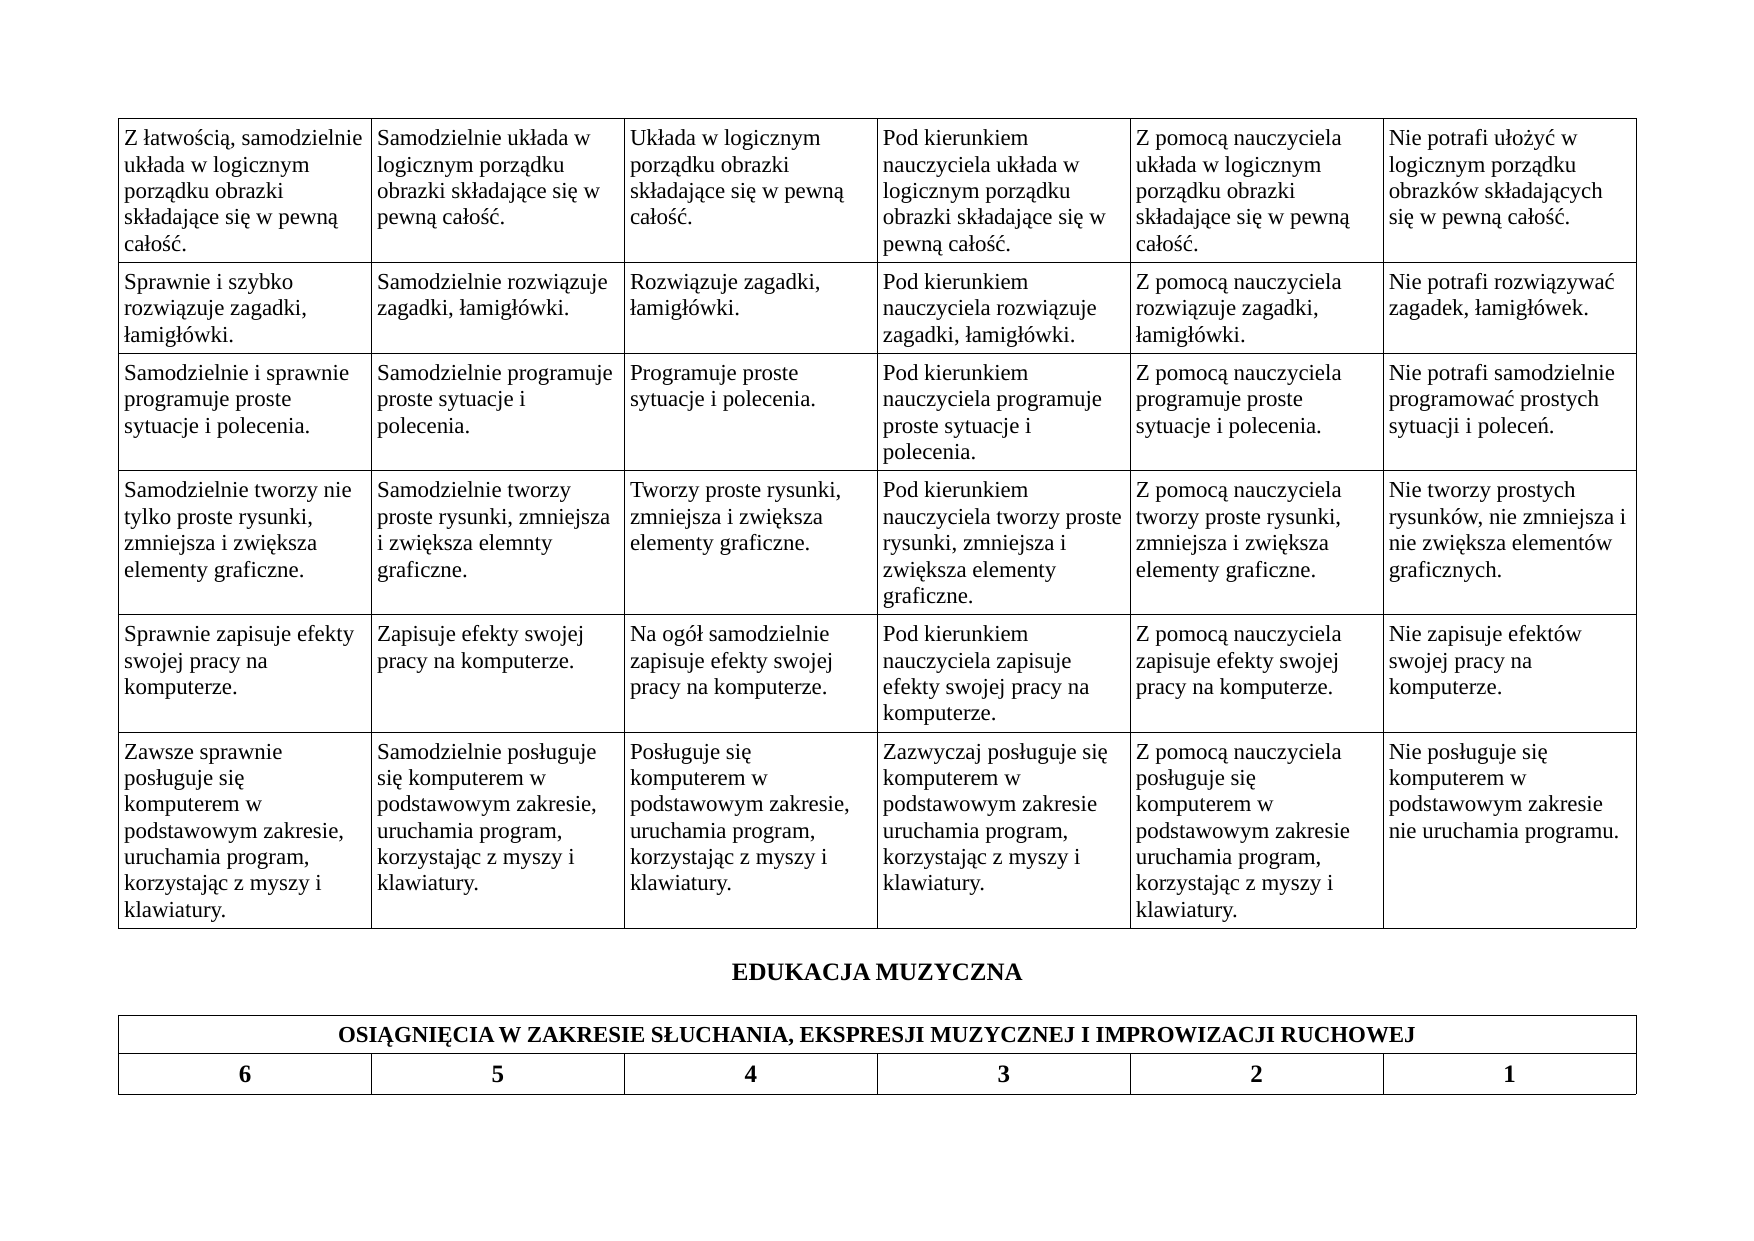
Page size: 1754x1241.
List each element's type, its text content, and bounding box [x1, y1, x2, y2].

table_cell Z pomocą nauczyciela programuje proste sytuacje i polecenia. [1131, 354, 1383, 470]
table_cell Z pomocą nauczyciela tworzy proste rysunki, zmniejsza i zwiększa elementy graficzne. [1131, 471, 1383, 614]
table_cell 1 [1384, 1054, 1636, 1094]
table_cell Samodzielnie tworzy proste rysunki, zmniejsza i zwiększa elemnty graficzne. [372, 471, 624, 614]
table_cell Samodzielnie rozwiązuje zagadki, łamigłówki. [372, 263, 624, 353]
table_cell 6 [119, 1054, 371, 1094]
table_cell Programuje proste sytuacje i polecenia. [625, 354, 877, 470]
table_cell Z pomocą nauczyciela rozwiązuje zagadki, łamigłówki. [1131, 263, 1383, 353]
table_cell Posługuje się komputerem w podstawowym zakresie, uruchamia program, korzystając z myszy i klawiatury. [625, 733, 877, 928]
table_cell Pod kierunkiem nauczyciela rozwiązuje zagadki, łamigłówki. [878, 263, 1130, 353]
table_cell Na ogół samodzielnie zapisuje efekty swojej pracy na komputerze. [625, 615, 877, 731]
table_cell Samodzielnie programuje proste sytuacje i polecenia. [372, 354, 624, 470]
table_cell Sprawnie zapisuje efekty swojej pracy na komputerze. [119, 615, 371, 731]
table_cell Z pomocą nauczyciela układa w logicznym porządku obrazki składające się w pewną całość. [1131, 119, 1383, 262]
table_cell 3 [878, 1054, 1130, 1094]
table_cell Z pomocą nauczyciela zapisuje efekty swojej pracy na komputerze. [1131, 615, 1383, 731]
table_cell Samodzielnie układa w logicznym porządku obrazki składające się w pewną całość. [372, 119, 624, 262]
table_cell Z łatwością, samodzielnie układa w logicznym porządku obrazki składające się w pewną całość. [119, 119, 371, 262]
table_cell Samodzielnie i sprawnie programuje proste sytuacje i polecenia. [119, 354, 371, 470]
table_header OSIĄGNIĘCIA W ZAKRESIE SŁUCHANIA, EKSPRESJI MUZYCZNEJ I IMPROWIZACJI RUCHOWEJ [119, 1016, 1636, 1053]
table_cell Pod kierunkiem nauczyciela układa w logicznym porządku obrazki składające się w pewną całość. [878, 119, 1130, 262]
table_cell Zawsze sprawnie posługuje się komputerem w podstawowym zakresie, uruchamia program, korzystając z myszy i klawiatury. [119, 733, 371, 928]
table_cell 2 [1131, 1054, 1383, 1094]
table_cell Zazwyczaj posługuje się komputerem w podstawowym zakresie uruchamia program, korzystając z myszy i klawiatury. [878, 733, 1130, 928]
table_cell Nie potrafi rozwiązywać zagadek, łamigłówek. [1384, 263, 1636, 353]
table_cell 5 [372, 1054, 624, 1094]
table_cell Zapisuje efekty swojej pracy na komputerze. [372, 615, 624, 731]
table_cell Nie zapisuje efektów swojej pracy na komputerze. [1384, 615, 1636, 731]
table_cell Sprawnie i szybko rozwiązuje zagadki, łamigłówki. [119, 263, 371, 353]
text EDUKACJA MUZYCZNA [118, 957, 1636, 986]
table_cell Samodzielnie tworzy nie tylko proste rysunki, zmniejsza i zwiększa elementy graficzne. [119, 471, 371, 614]
table_cell 4 [625, 1054, 877, 1094]
table_cell Nie tworzy prostych rysunków, nie zmniejsza i nie zwiększa elementów graficznych. [1384, 471, 1636, 614]
table_cell Rozwiązuje zagadki, łamigłówki. [625, 263, 877, 353]
table_cell Tworzy proste rysunki, zmniejsza i zwiększa elementy graficzne. [625, 471, 877, 614]
table_cell Nie potrafi ułożyć w logicznym porządku obrazków składających się w pewną całość. [1384, 119, 1636, 262]
table_cell Pod kierunkiem nauczyciela programuje proste sytuacje i polecenia. [878, 354, 1130, 470]
table_cell Pod kierunkiem nauczyciela zapisuje efekty swojej pracy na komputerze. [878, 615, 1130, 731]
table_cell Układa w logicznym porządku obrazki składające się w pewną całość. [625, 119, 877, 262]
table_cell Pod kierunkiem nauczyciela tworzy proste rysunki, zmniejsza i zwiększa elementy graficzne. [878, 471, 1130, 614]
table_cell Nie posługuje się komputerem w podstawowym zakresie nie uruchamia programu. [1384, 733, 1636, 928]
table_cell Samodzielnie posługuje się komputerem w podstawowym zakresie, uruchamia program, korzystając z myszy i klawiatury. [372, 733, 624, 928]
table_cell Z pomocą nauczyciela posługuje się komputerem w podstawowym zakresie uruchamia program, korzystając z myszy i klawiatury. [1131, 733, 1383, 928]
table_cell Nie potrafi samodzielnie programować prostych sytuacji i poleceń. [1384, 354, 1636, 470]
